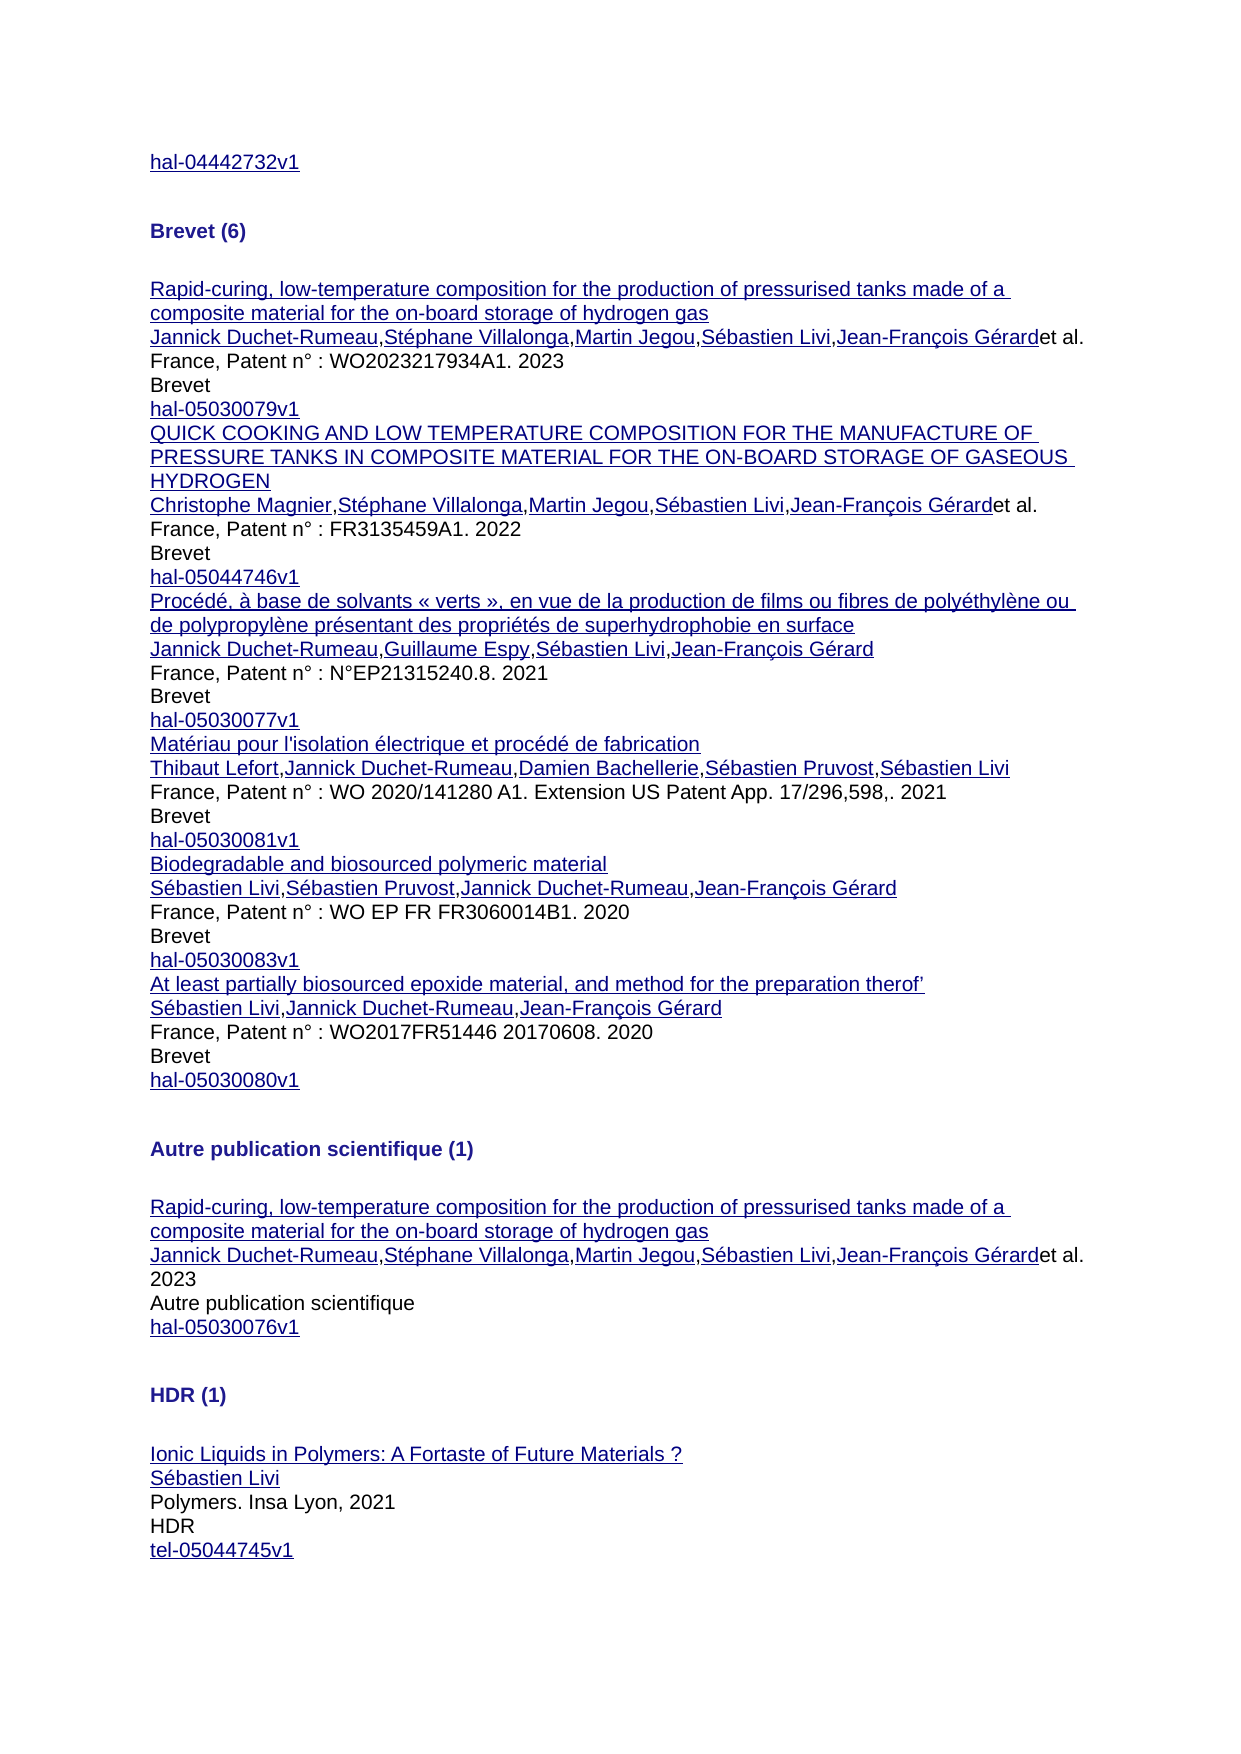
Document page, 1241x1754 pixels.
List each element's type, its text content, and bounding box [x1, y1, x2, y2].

table_cell QUICK COOKING AND LOW TEMPERATURE COMPOSITION FOR THE MANUFACTURE OF PRESSURE TANKS IN COMPOSITE MATERIAL FOR THE ON-BOARD STORAGE OF GASEOUS HYDROGEN Christophe Magnier,Stéphane Villalonga,Martin Jegou,Sébastien Livi,Jean-François Gérardet al. France, Patent n° : FR3135459A1. 2022 Brevet hal-05044746v1 [150, 421, 1090, 588]
table_header Rapid-curing, low-temperature composition for the production of pressurised tanks made of a composite material for the on-board storage of hydrogen gas Jannick Duchet-Rumeau,Stéphane Villalonga,Martin Jegou,Sébastien Livi,Jean-François Gérardet al. France, Patent n° : WO2023217934A1. 2023 Brevet hal-05030079v1 [150, 277, 1090, 421]
table_cell Biodegradable and biosourced polymeric material Sébastien Livi,Sébastien Pruvost,Jannick Duchet-Rumeau,Jean-François Gérard France, Patent n° : WO EP FR FR3060014B1. 2020 Brevet hal-05030083v1 [150, 852, 1090, 972]
table_cell At least partially biosourced epoxide material, and method for the preparation therof’ Sébastien Livi,Jannick Duchet-Rumeau,Jean-François Gérard France, Patent n° : WO2017FR51446 20170608. 2020 Brevet hal-05030080v1 [150, 972, 1090, 1092]
subtitle Brevet (6) [150, 219, 1090, 243]
subtitle HDR (1) [150, 1383, 1090, 1407]
table_cell Procédé, à base de solvants « verts », en vue de la production de films ou fibres de polyéthylène ou de polypropylène présentant des propriétés de superhydrophobie en surface Jannick Duchet-Rumeau,Guillaume Espy,Sébastien Livi,Jean-François Gérard France, Patent n° : N°EP21315240.8. 2021 Brevet hal-05030077v1 [150, 589, 1090, 732]
table_header Rapid-curing, low-temperature composition for the production of pressurised tanks made of a composite material for the on-board storage of hydrogen gas Jannick Duchet-Rumeau,Stéphane Villalonga,Martin Jegou,Sébastien Livi,Jean-François Gérardet al. 2023 Autre publication scientifique hal-05030076v1 [150, 1195, 1090, 1338]
table_header Ionic Liquids in Polymers: A Fortaste of Future Materials ? Sébastien Livi Polymers. Insa Lyon, 2021 HDR tel-05044745v1 [150, 1442, 1090, 1561]
subtitle Autre publication scientifique (1) [150, 1136, 1090, 1160]
table_cell hal-04442732v1 [150, 150, 1090, 174]
table_cell Matériau pour l'isolation électrique et procédé de fabrication Thibaut Lefort,Jannick Duchet-Rumeau,Damien Bachellerie,Sébastien Pruvost,Sébastien Livi France, Patent n° : WO 2020/141280 A1. Extension US Patent App. 17/296,598,. 2021 Brevet hal-05030081v1 [150, 732, 1090, 852]
